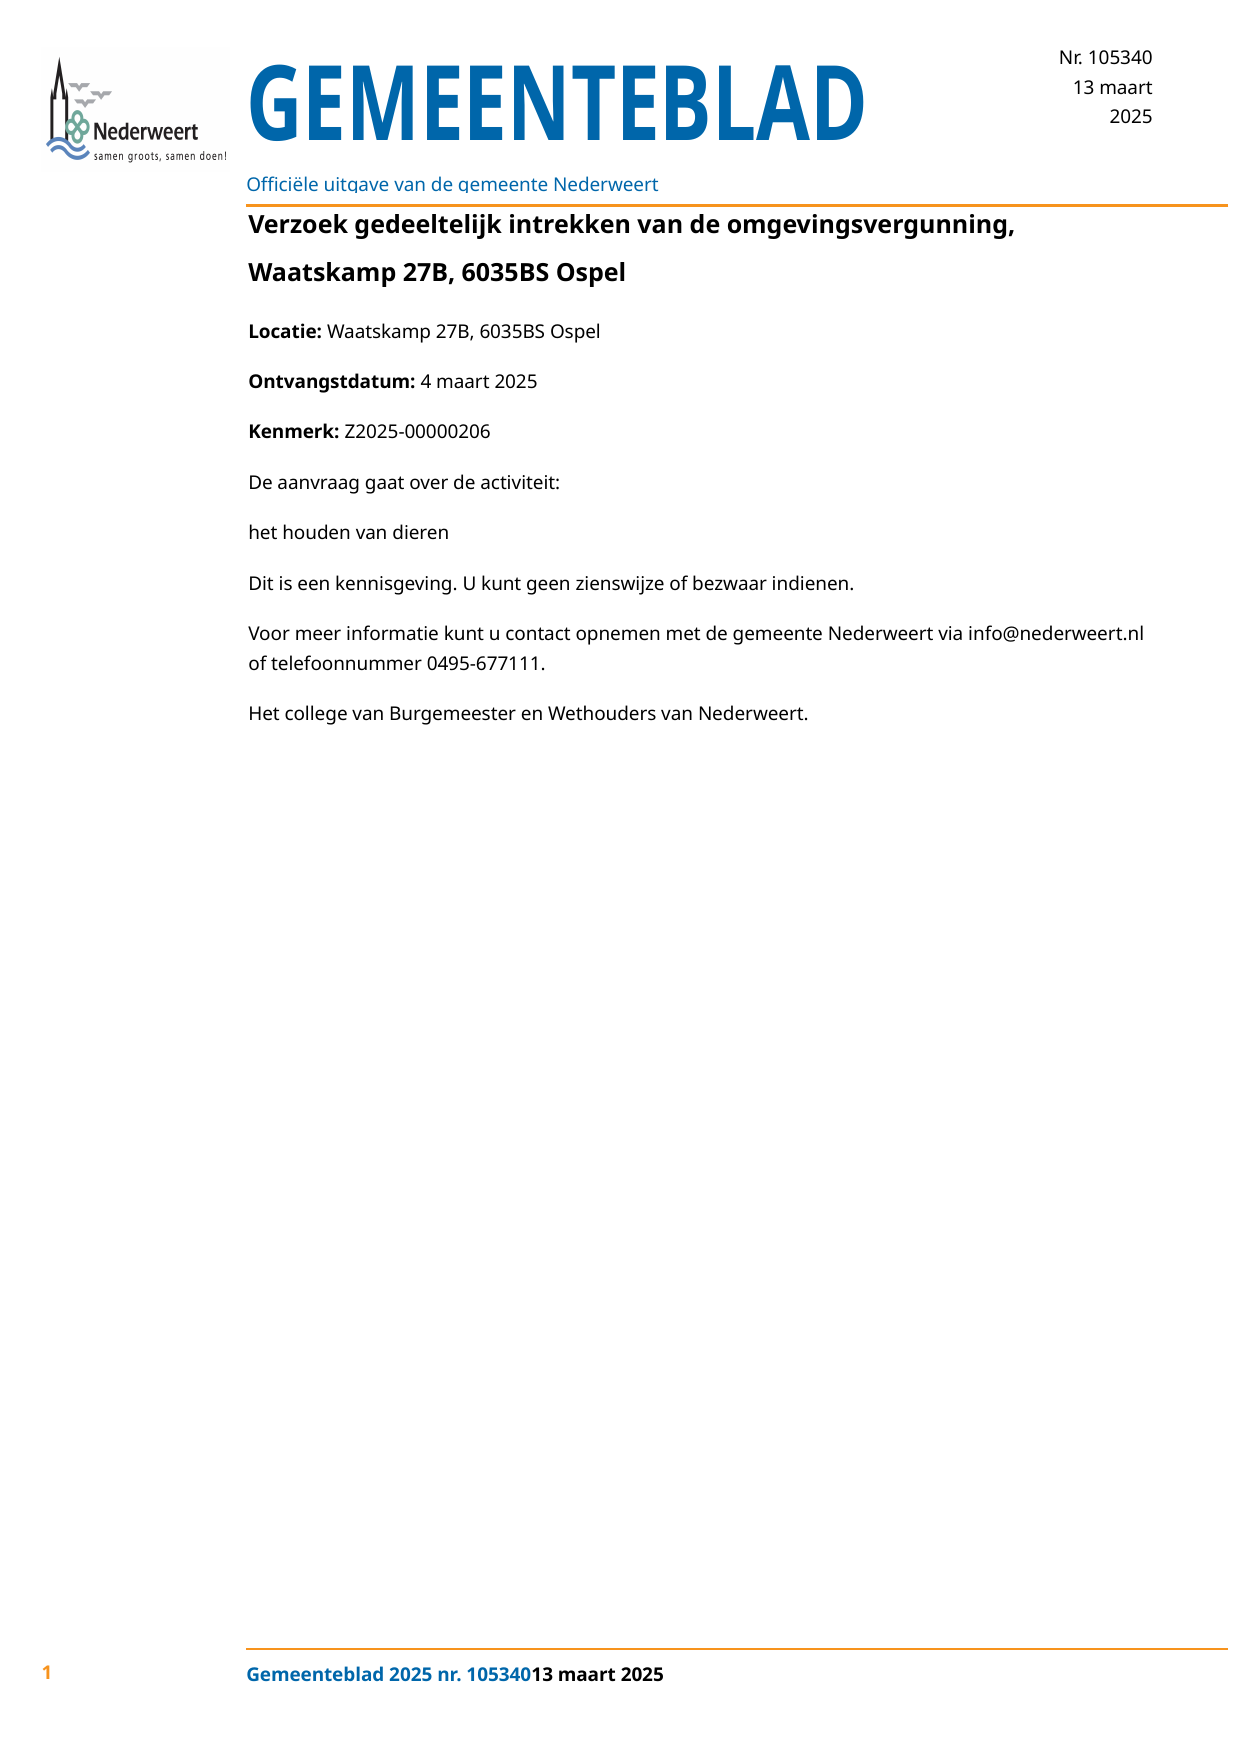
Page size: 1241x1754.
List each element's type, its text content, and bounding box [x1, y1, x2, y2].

text Kenmerk: Z2025-00000206 [248, 419, 1152, 444]
text Het college van Burgemeester en Wethouders van Nederweert. [248, 700, 1152, 726]
text Locatie: Waatskamp 27B, 6035BS Ospel [248, 318, 1152, 344]
text Verzoek gedeeltelijk intrekken van de omgevingsvergunning, Waatskamp 27B, 6035BS Ospel [248, 207, 1152, 288]
text het houden van dieren [248, 519, 1152, 545]
text Voor meer informatie kunt u contact opnemen met de gemeente Nederweert via info@nederweert.nl of telefoonnummer 0495-677111. [248, 620, 1152, 676]
text De aanvraag gaat over de activiteit: [248, 469, 1152, 495]
text Dit is een kennisgeving. U kunt geen zienswijze of bezwaar indienen. [248, 570, 1152, 596]
picture [41, 47, 231, 172]
text Ontvangstdatum: 4 maart 2025 [248, 368, 1152, 394]
